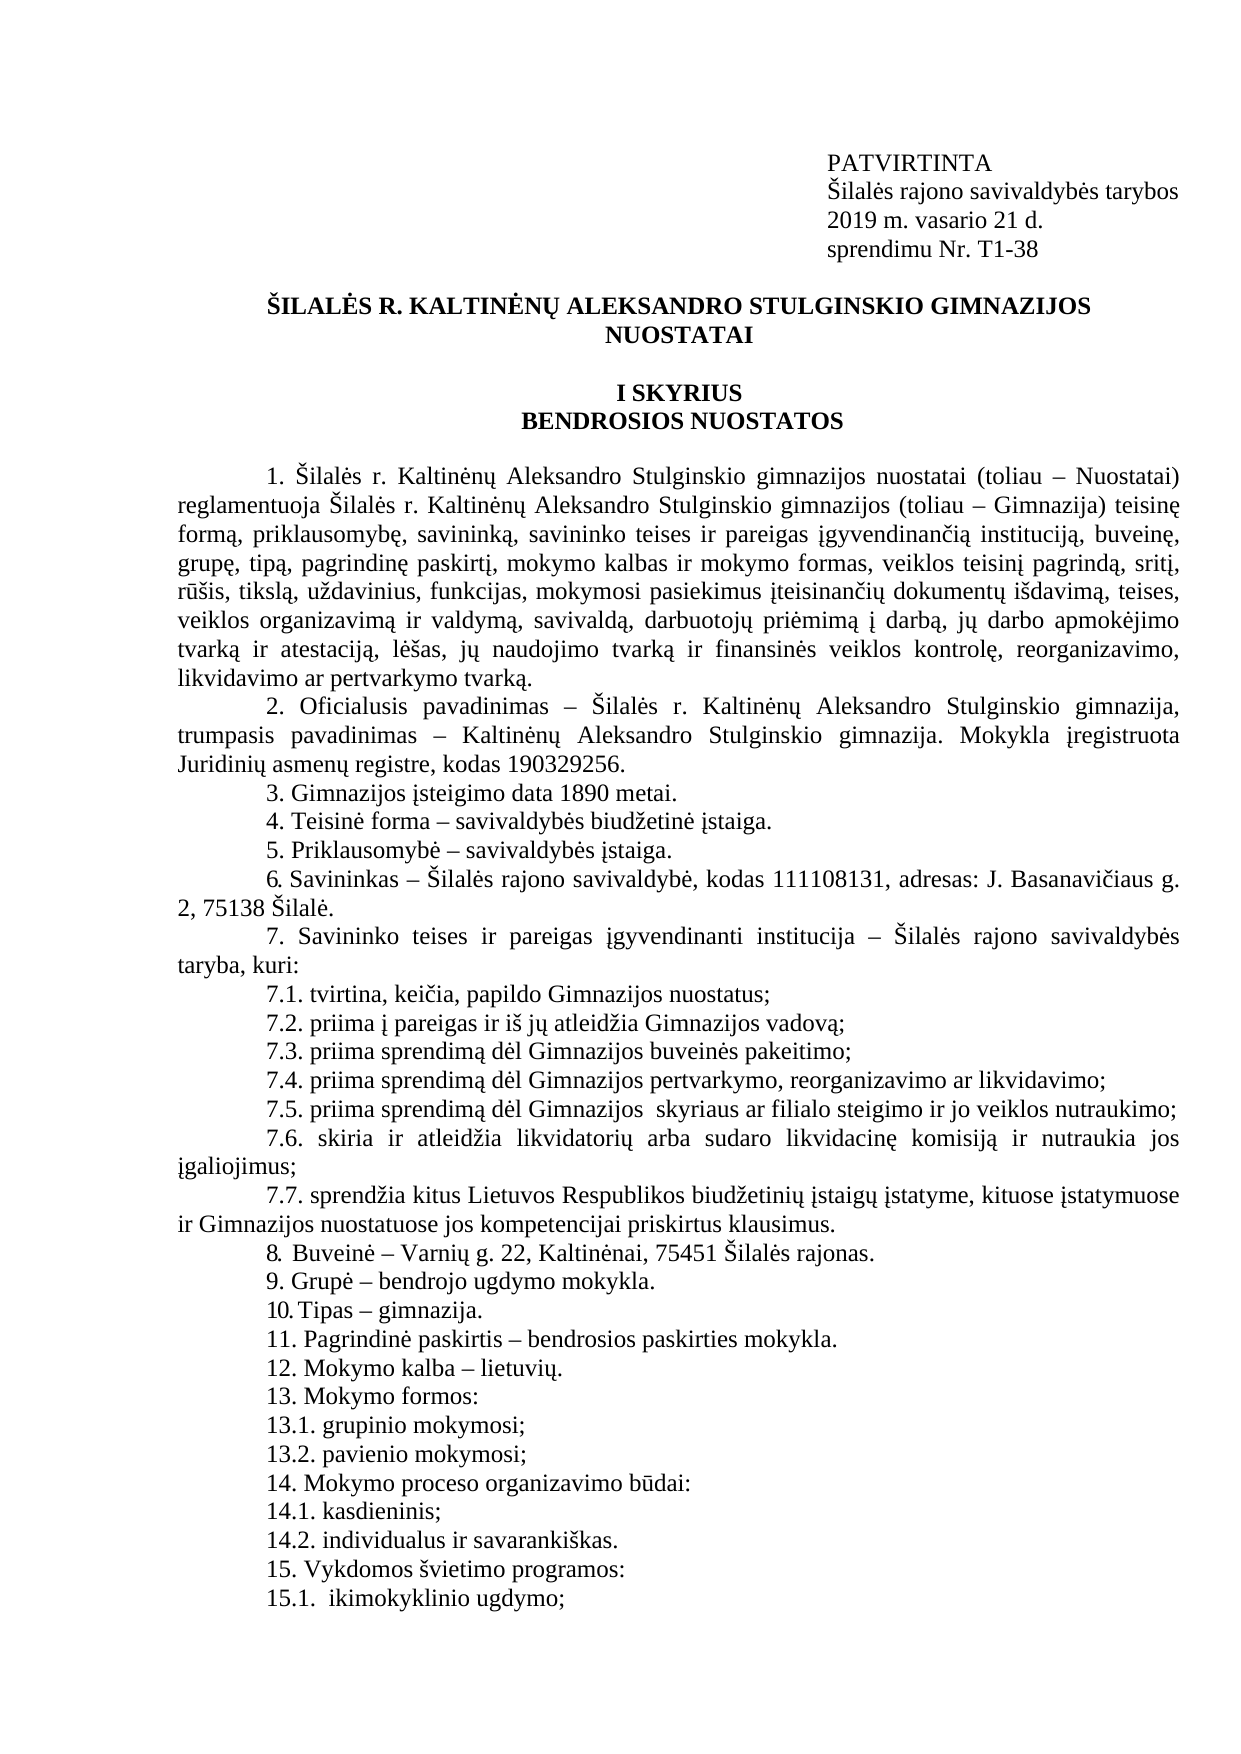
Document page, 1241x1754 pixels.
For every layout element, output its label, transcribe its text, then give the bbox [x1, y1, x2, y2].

text 4. Teisinė forma – savivaldybės biudžetinė įstaiga. [177, 806, 1181, 835]
text BENDROSIOS NUOSTATOS [177, 406, 1181, 435]
text 11. Pagrindinė paskirtis – bendrosios paskirties mokykla. [177, 1324, 1181, 1353]
text 14.1. kasdieninis; [177, 1496, 1181, 1525]
text 8. Buveinė – Varnių g. 22, Kaltinėnai, 75451 Šilalės rajonas. [177, 1238, 1181, 1266]
text 7.4. priima sprendimą dėl Gimnazijos pertvarkymo, reorganizavimo ar likvidavimo; [177, 1065, 1181, 1094]
text 7.2. priima į pareigas ir iš jų atleidžia Gimnazijos vadovą; [177, 1008, 1181, 1036]
text 6. Savininkas – Šilalės rajono savivaldybė, kodas 111108131, adresas: J. Basanavičiaus g. 2, 75138 Šilalė. [177, 864, 1181, 921]
text 2. Oficialusis pavadinimas – Šilalės r. Kaltinėnų Aleksandro Stulginskio gimnazija, trumpasis pavadinimas – Kaltinėnų Aleksandro Stulginskio gimnazija. Mokykla įregistruota Juridinių asmenų registre, kodas 190329256. [177, 691, 1181, 778]
text sprendimu Nr. T1-38 [827, 234, 1189, 263]
text 7.7. sprendžia kitus Lietuvos Respublikos biudžetinių įstaigų įstatyme, kituose įstatymuose ir Gimnazijos nuostatuose jos kompetencijai priskirtus klausimus. [177, 1180, 1181, 1238]
text 7.3. priima sprendimą dėl Gimnazijos buveinės pakeitimo; [177, 1036, 1181, 1065]
text 15.1. ikimokyklinio ugdymo; [177, 1583, 1181, 1611]
text 13. Mokymo formos: [177, 1381, 1181, 1410]
text PATVIRTINTA [827, 148, 1189, 176]
text 1. Šilalės r. Kaltinėnų Aleksandro Stulginskio gimnazijos nuostatai (toliau – Nuostatai) reglamentuoja Šilalės r. Kaltinėnų Aleksandro Stulginskio gimnazijos (toliau – Gimnazija) teisinę formą, priklausomybę, savininką, savininko teises ir pareigas įgyvendinančią instituciją, buveinę, grupę, tipą, pagrindinę paskirtį, mokymo kalbas ir mokymo formas, veiklos teisinį pagrindą, sritį, rūšis, tikslą, uždavinius, funkcijas, mokymosi pasiekimus įteisinančių dokumentų išdavimą, teises, veiklos organizavimą ir valdymą, savivaldą, darbuotojų priėmimą į darbą, jų darbo apmokėjimo tvarką ir atestaciją, lėšas, jų naudojimo tvarką ir finansinės veiklos kontrolę, reorganizavimo, likvidavimo ar pertvarkymo tvarką. [177, 461, 1181, 691]
text Šilalės rajono savivaldybės tarybos 2019 m. vasario 21 d. [827, 176, 1189, 234]
text 13.2. pavienio mokymosi; [177, 1439, 1181, 1468]
text 7. Savininko teises ir pareigas įgyvendinanti institucija – Šilalės rajono savivaldybės taryba, kuri: [177, 921, 1181, 979]
text 14. Mokymo proceso organizavimo būdai: [177, 1468, 1181, 1496]
text 3. Gimnazijos įsteigimo data 1890 metai. [177, 778, 1181, 806]
text 13.1. grupinio mokymosi; [177, 1410, 1181, 1439]
text 5. Priklausomybė – savivaldybės įstaiga. [177, 835, 1181, 864]
text 9. Grupė – bendrojo ugdymo mokykla. [177, 1266, 1181, 1295]
text I SKYRIUS [177, 378, 1181, 406]
text ŠILALĖS R. KALTINĖNŲ ALEKSANDRO STULGINSKIO GIMNAZIJOS [177, 291, 1181, 320]
text 7.1. tvirtina, keičia, papildo Gimnazijos nuostatus; [177, 979, 1181, 1008]
text 14.2. individualus ir savarankiškas. [177, 1525, 1181, 1554]
text 10. Tipas – gimnazija. [177, 1295, 1181, 1324]
text 7.6. skiria ir atleidžia likvidatorių arba sudaro likvidacinę komisiją ir nutraukia jos įgaliojimus; [177, 1123, 1181, 1180]
text NUOSTATAI [177, 320, 1181, 349]
text 7.5. priima sprendimą dėl Gimnazijos skyriaus ar filialo steigimo ir jo veiklos nutraukimo; [177, 1094, 1181, 1123]
text 12. Mokymo kalba – lietuvių. [177, 1353, 1181, 1381]
text 15. Vykdomos švietimo programos: [177, 1554, 1181, 1583]
